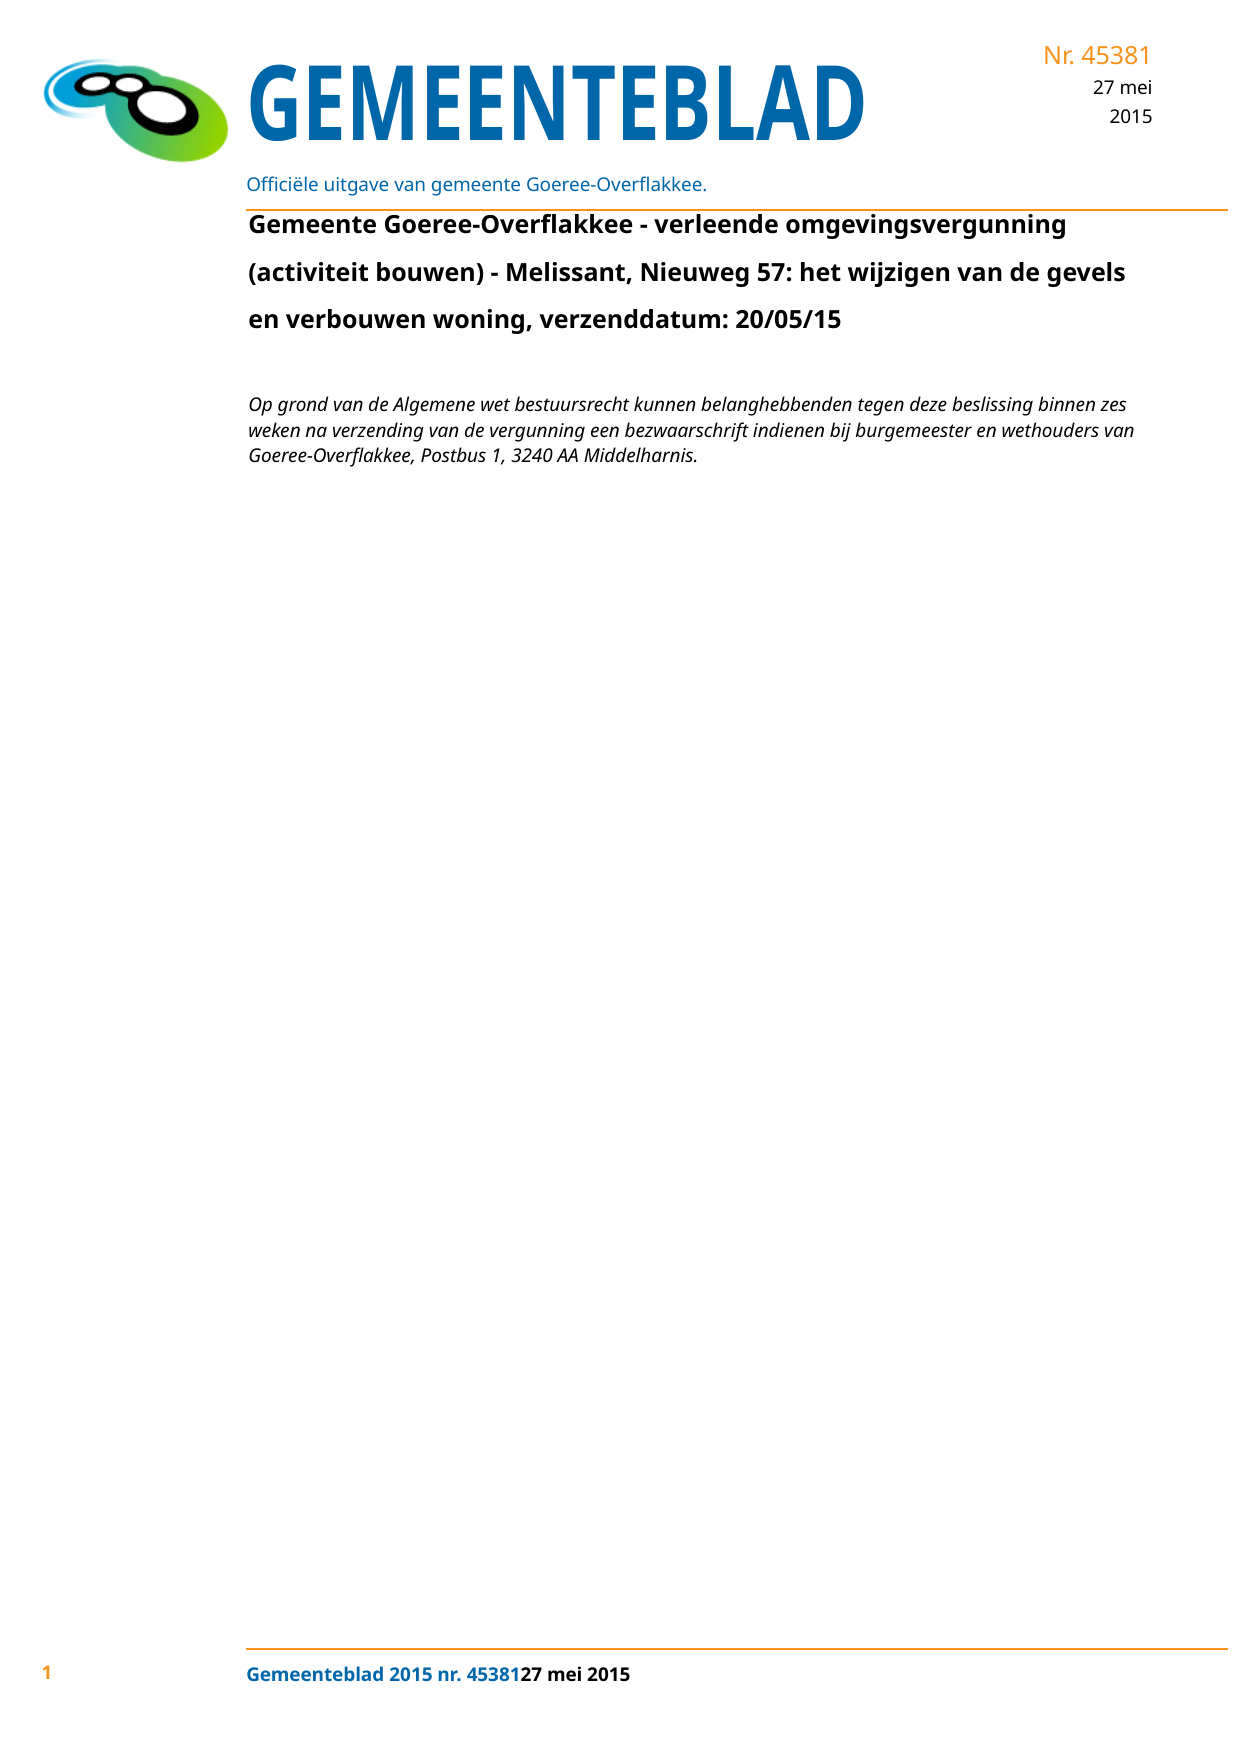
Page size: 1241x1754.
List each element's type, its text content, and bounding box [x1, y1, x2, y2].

picture [41, 47, 231, 172]
text Gemeente Goeree-Overflakkee - verleende omgevingsvergunning (activiteit bouwen) - Melissant, Nieuweg 57: het wijzigen van de gevels en verbouwen woning, verzenddatum: 20/05/15 [248, 211, 1152, 336]
text Op grond van de Algemene wet bestuursrecht kunnen belanghebbenden tegen deze beslissing binnen zes weken na verzending van de vergunning een bezwaarschrift indienen bij burgemeester en wethouders van Goeree-Overflakkee, Postbus 1, 3240 AA Middelharnis. [248, 391, 1152, 468]
